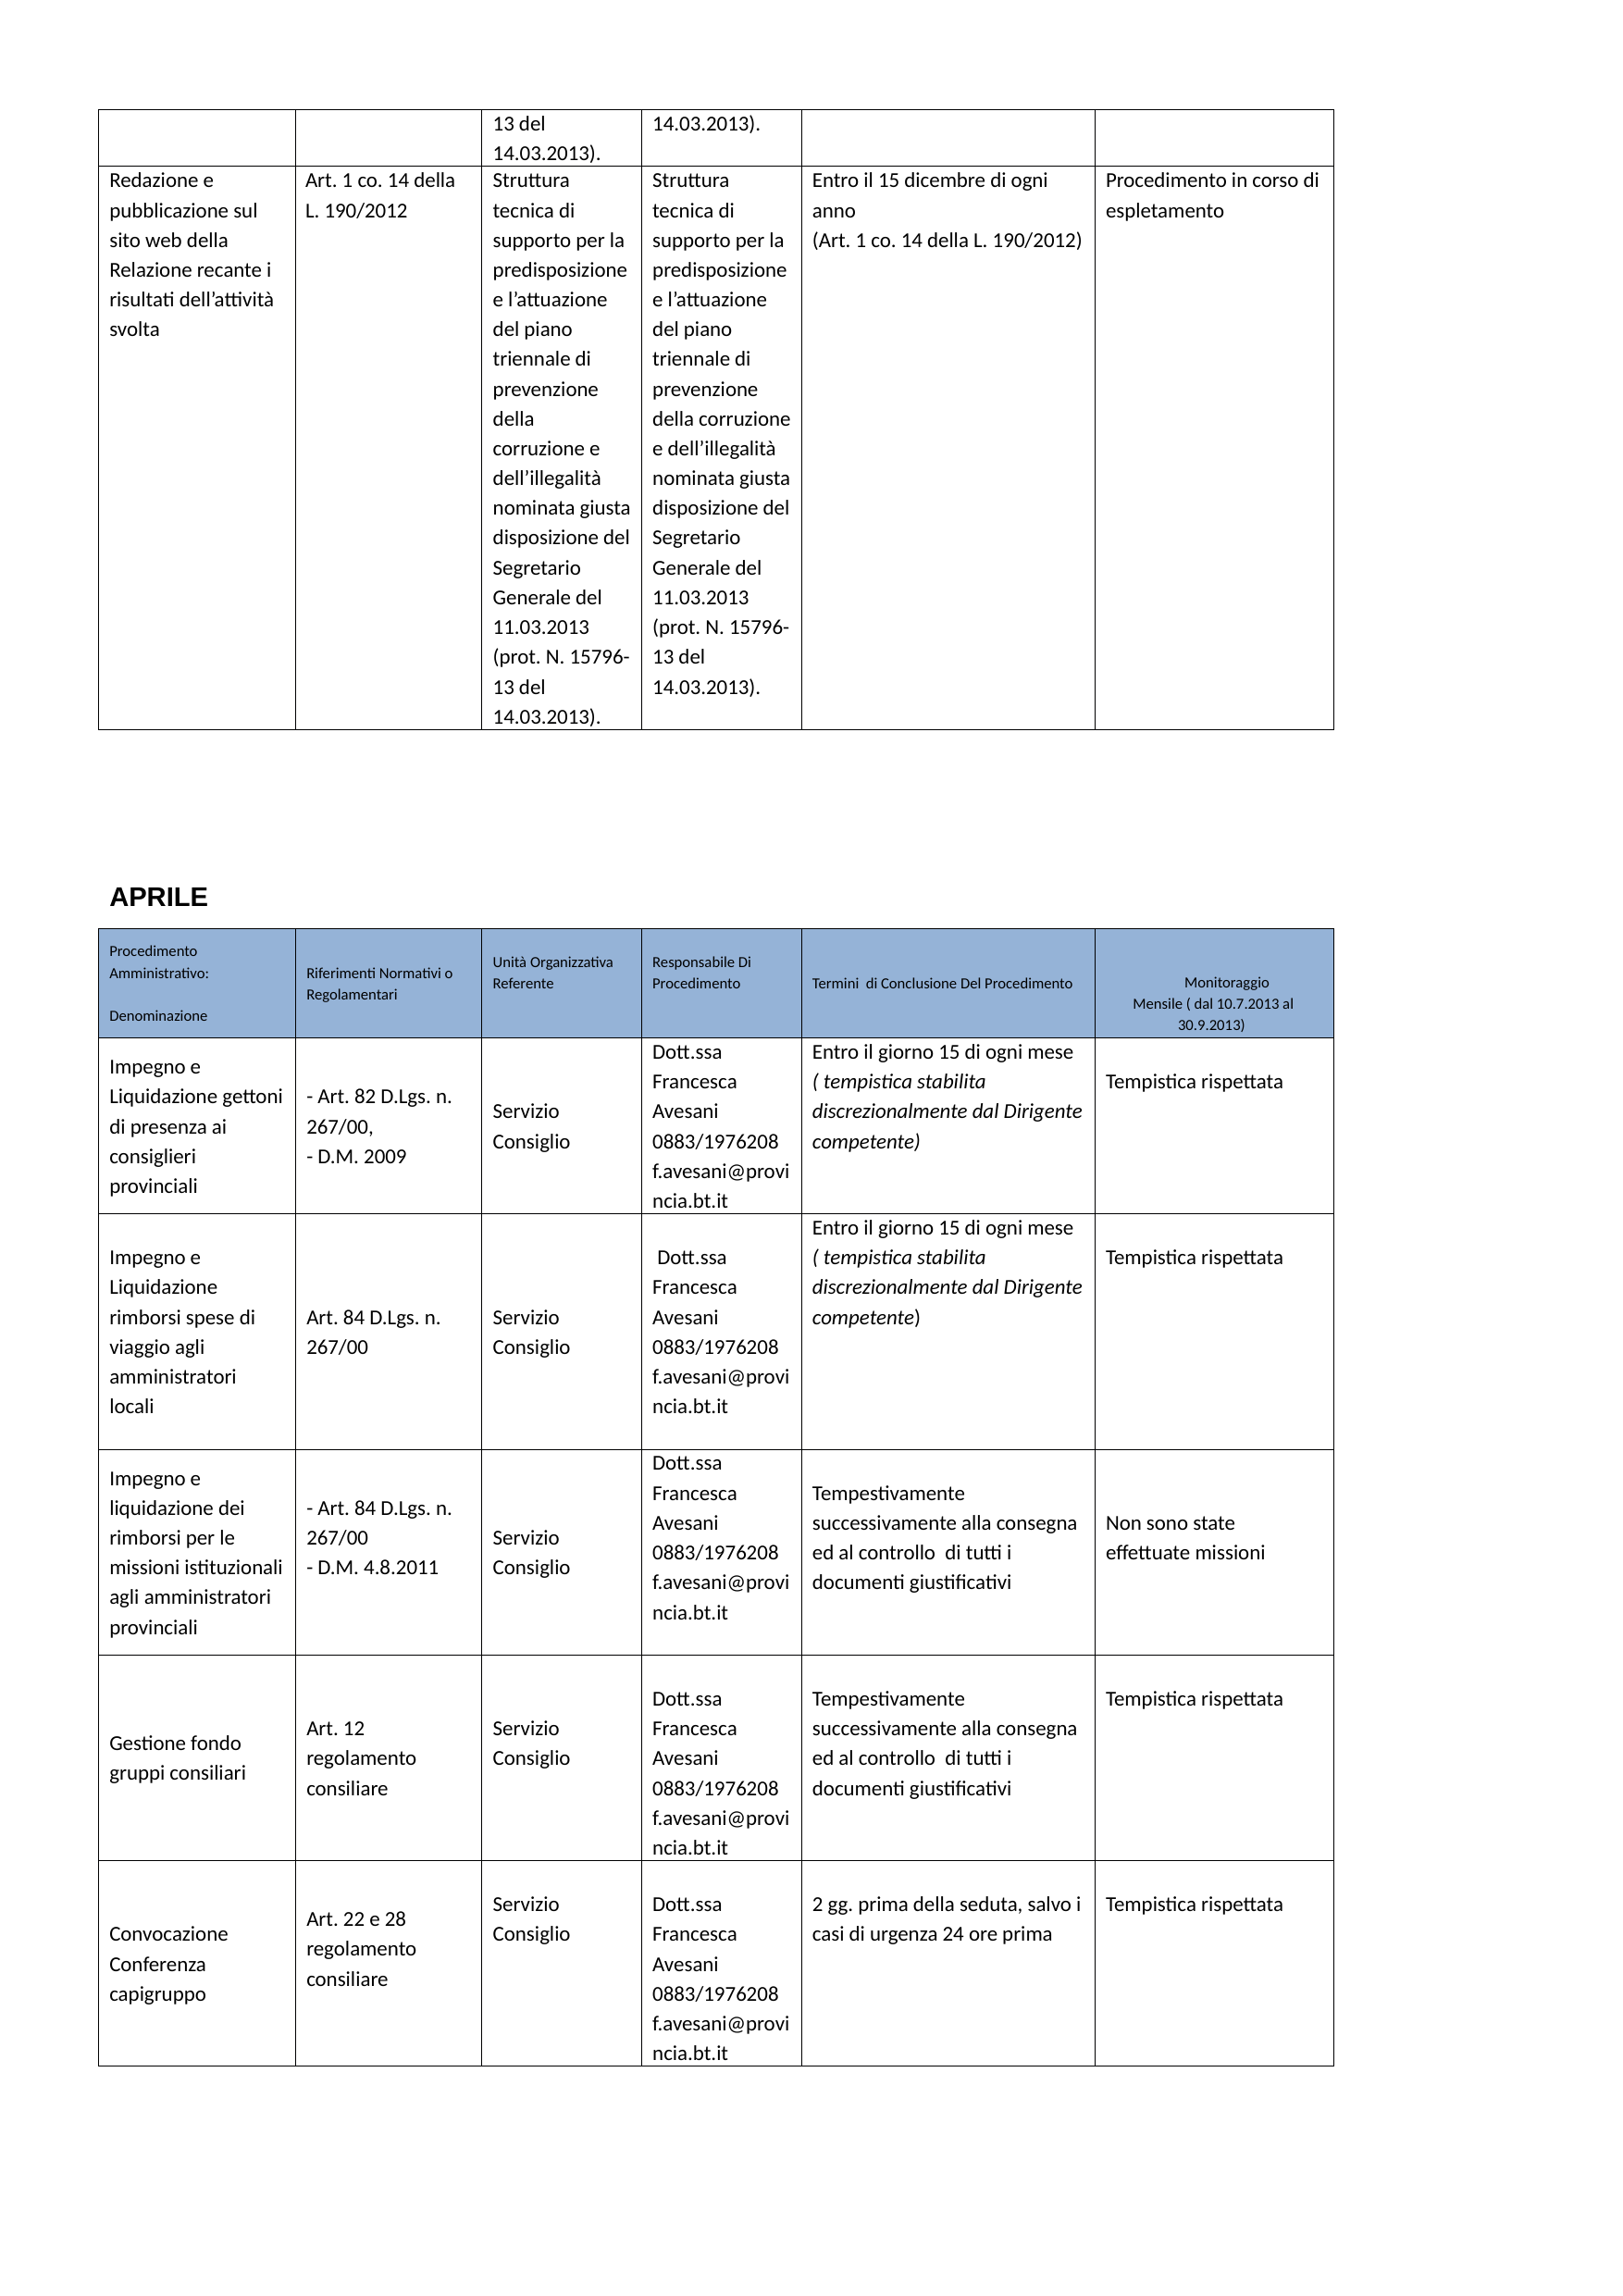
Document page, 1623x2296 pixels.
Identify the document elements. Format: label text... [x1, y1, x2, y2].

table_header Responsabile Di Procedimento [642, 929, 801, 1037]
table_cell Art. 1 co. 14 della L. 190/2012 [296, 167, 481, 729]
table_cell 14.03.2013). [642, 110, 801, 166]
table_cell Art. 84 D.Lgs. n. 267/00 [296, 1214, 481, 1449]
table_cell Dott.ssa Francesca Avesani 0883/1976208 f.avesani@provincia.bt.it [642, 1861, 801, 2066]
table_cell 13 del 14.03.2013). [482, 110, 641, 166]
table_cell Tempestivamente successivamente alla consegna ed al controllo di tutti i documenti giustificativi [802, 1656, 1095, 1860]
table_cell Servizio Consiglio [482, 1214, 641, 1449]
table_cell Gestione fondo gruppi consiliari [99, 1656, 295, 1860]
table_cell [1096, 110, 1333, 166]
table_header Monitoraggio Mensile ( dal 10.7.2013 al 30.9.2013) [1096, 929, 1333, 1037]
table_cell Struttura tecnica di supporto per la predisposizione e l’attuazione del piano triennale di prevenzione della corruzione e dell’illegalità nominata giusta disposizione del Segretario Generale del 11.03.2013 (prot. N. 15796-13 del 14.03.2013). [642, 167, 801, 729]
table_cell Tempistica rispettata [1096, 1038, 1333, 1213]
table_cell [296, 110, 481, 166]
table_cell Art. 12 regolamento consiliare [296, 1656, 481, 1860]
table_cell Servizio Consiglio [482, 1038, 641, 1213]
table_cell Tempistica rispettata [1096, 1861, 1333, 2066]
table_cell Servizio Consiglio [482, 1450, 641, 1655]
table_cell Impegno e Liquidazione gettoni di presenza ai consiglieri provinciali [99, 1038, 295, 1213]
table_cell Impegno e Liquidazione rimborsi spese di viaggio agli amministratori locali [99, 1214, 295, 1449]
table_cell Dott.ssa Francesca Avesani 0883/1976208 f.avesani@provincia.bt.it [642, 1038, 801, 1213]
table_cell Dott.ssa Francesca Avesani 0883/1976208 f.avesani@provincia.bt.it [642, 1656, 801, 1860]
table_header Termini di Conclusione Del Procedimento [802, 929, 1095, 1037]
table_header Riferimenti Normativi o Regolamentari [296, 929, 481, 1037]
table_cell Procedimento in corso di espletamento [1096, 167, 1333, 729]
table_header Procedimento Amministrativo: Denominazione [99, 929, 295, 1037]
table_cell - Art. 84 D.Lgs. n. 267/00 - D.M. 4.8.2011 [296, 1450, 481, 1655]
table_cell Tempestivamente successivamente alla consegna ed al controllo di tutti i documenti giustificativi [802, 1450, 1095, 1655]
table_header Unità Organizzativa Referente [482, 929, 641, 1037]
table_cell 2 gg. prima della seduta, salvo i casi di urgenza 24 ore prima [802, 1861, 1095, 2066]
table_cell Dott.ssa Francesca Avesani 0883/1976208 f.avesani@provincia.bt.it [642, 1214, 801, 1449]
table_cell Struttura tecnica di supporto per la predisposizione e l’attuazione del piano triennale di prevenzione della corruzione e dell’illegalità nominata giusta disposizione del Segretario Generale del 11.03.2013 (prot. N. 15796-13 del 14.03.2013). [482, 167, 641, 729]
table_cell Tempistica rispettata [1096, 1656, 1333, 1860]
table_cell Tempistica rispettata [1096, 1214, 1333, 1449]
table_cell Art. 22 e 28 regolamento consiliare [296, 1861, 481, 2066]
table_cell Entro il 15 dicembre di ogni anno (Art. 1 co. 14 della L. 190/2012) [802, 167, 1095, 729]
table_cell [99, 110, 295, 166]
table_cell [802, 110, 1095, 166]
table_cell Redazione e pubblicazione sul sito web della Relazione recante i risultati dell’attività svolta [99, 167, 295, 729]
table_cell Dott.ssa Francesca Avesani 0883/1976208 f.avesani@provincia.bt.it [642, 1450, 801, 1655]
table_cell Entro il giorno 15 di ogni mese ( tempistica stabilita discrezionalmente dal Dirigente competente) [802, 1214, 1095, 1449]
table_cell Impegno e liquidazione dei rimborsi per le missioni istituzionali agli amministratori provinciali [99, 1450, 295, 1655]
table_cell Servizio Consiglio [482, 1861, 641, 2066]
table_cell Servizio Consiglio [482, 1656, 641, 1860]
table_cell - Art. 82 D.Lgs. n. 267/00, - D.M. 2009 [296, 1038, 481, 1213]
table_cell Convocazione Conferenza capigruppo [99, 1861, 295, 2066]
title APRILE [109, 881, 1514, 912]
table_cell Entro il giorno 15 di ogni mese ( tempistica stabilita discrezionalmente dal Dirigente competente) [802, 1038, 1095, 1213]
table_cell Non sono state effettuate missioni [1096, 1450, 1333, 1655]
